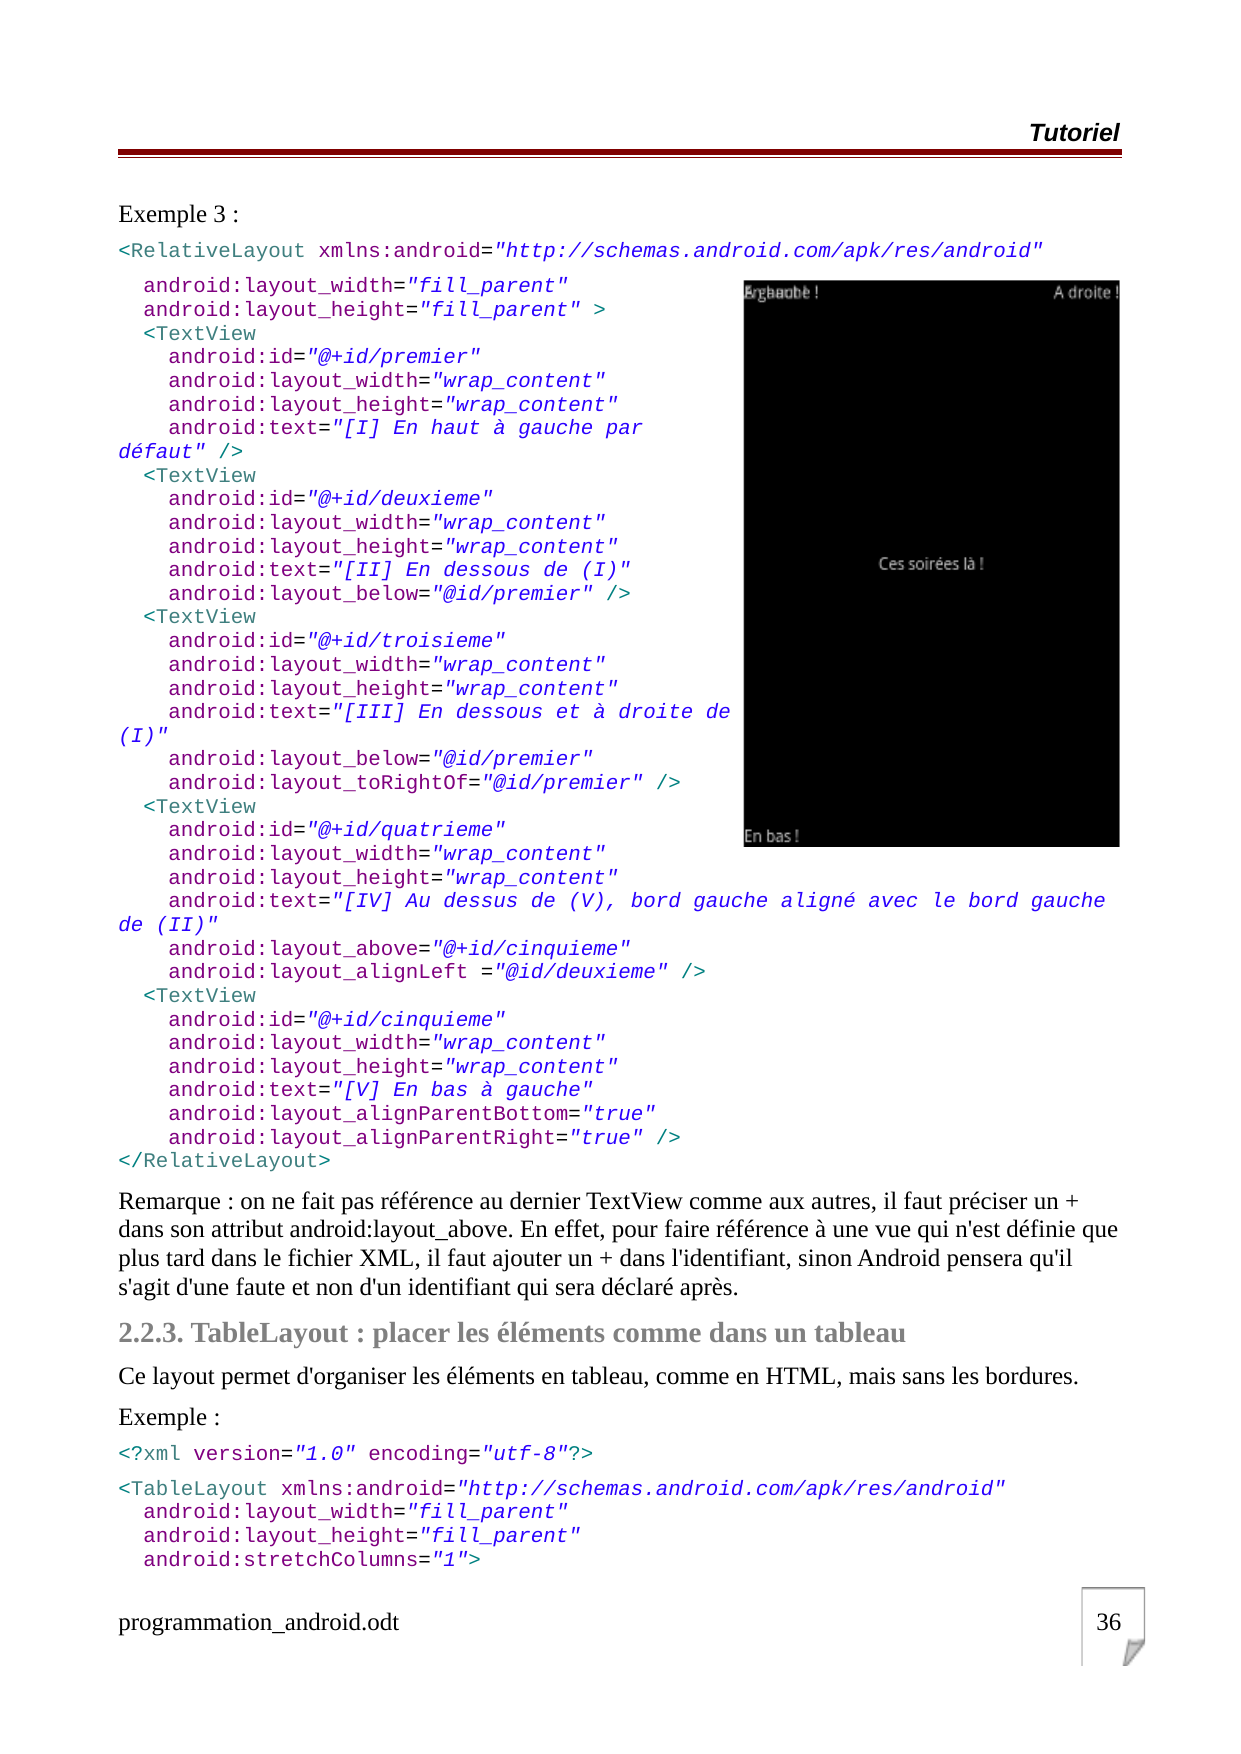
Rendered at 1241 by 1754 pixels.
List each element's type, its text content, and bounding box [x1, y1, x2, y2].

text android:text="[IV] Au dessus de (V), bord gauche aligné avec le bord gauche de (II)" [118, 890, 1122, 938]
text android:layout_width="wrap_content" [118, 654, 741, 677]
text <TextView [118, 465, 741, 488]
text android:layout_height="wrap_content" [118, 677, 741, 701]
text android:id="@+id/troisieme" [118, 630, 741, 654]
text android:id="@+id/premier" [118, 346, 741, 370]
text android:layout_toRightOf="@id/premier" /> [118, 772, 741, 796]
text android:layout_height="fill_parent" [118, 1525, 1122, 1549]
text android:text="[II] En dessous de (I)" [118, 559, 741, 583]
text android:layout_height="fill_parent" > [118, 299, 741, 323]
text <TextView [118, 796, 741, 819]
text android:layout_width="wrap_content" [118, 843, 1122, 867]
text <TableLayout xmlns:android="http://schemas.android.com/apk/res/android" [118, 1478, 1122, 1502]
text android:layout_height="wrap_content" [118, 1056, 1122, 1079]
text <TextView [118, 985, 1122, 1008]
picture [741, 279, 1123, 847]
text Exemple 3 : [118, 199, 1122, 228]
text android:layout_alignParentBottom="true" [118, 1103, 1122, 1127]
text android:text="[V] En bas à gauche" [118, 1079, 1122, 1103]
text android:layout_height="wrap_content" [118, 394, 741, 417]
text <?xml version="1.0" encoding="utf-8"?> [118, 1442, 1122, 1466]
subtitle 2.2.3. TableLayout : placer les éléments comme dans un tableau [118, 1315, 1122, 1349]
text android:id="@+id/quatrieme" [118, 819, 741, 843]
text android:stretchColumns="1"> [118, 1549, 1122, 1572]
text android:layout_width="fill_parent" [118, 1502, 1122, 1525]
text Remarque : on ne fait pas référence au dernier TextView comme aux autres, il faut préciser un + dans son attribut android:layout_above. En effet, pour faire référence à une vue qui n'est définie que plus tard dans le fichier XML, il faut ajouter un + dans l'identifiant, sinon Android pensera qu'il s'agit d'une faute et non d'un identifiant qui sera déclaré après. [118, 1186, 1122, 1301]
text android:layout_alignParentRight="true" /> [118, 1127, 1122, 1150]
text android:layout_alignLeft ="@id/deuxieme" /> [118, 961, 1122, 985]
text android:layout_width="wrap_content" [118, 370, 741, 394]
text </RelativeLayout> [118, 1150, 1122, 1174]
text android:layout_width="fill_parent" [118, 276, 1122, 299]
text android:layout_below="@id/premier" /> [118, 583, 741, 607]
text Ce layout permet d'organiser les éléments en tableau, comme en HTML, mais sans les bordures. [118, 1361, 1122, 1390]
text android:id="@+id/deuxieme" [118, 488, 741, 512]
text android:layout_width="wrap_content" [118, 512, 741, 536]
text android:layout_below="@id/premier" [118, 748, 741, 772]
text android:layout_height="wrap_content" [118, 867, 1122, 890]
text android:text="[III] En dessous et à droite de (I)" [118, 701, 741, 748]
text android:id="@+id/cinquieme" [118, 1008, 1122, 1032]
text android:layout_above="@+id/cinquieme" [118, 938, 1122, 961]
text android:layout_width="wrap_content" [118, 1032, 1122, 1056]
text android:text="[I] En haut à gauche par défaut" /> [118, 417, 741, 465]
text android:layout_height="wrap_content" [118, 536, 741, 559]
text <RelativeLayout xmlns:android="http://schemas.android.com/apk/res/android" [118, 240, 1122, 264]
text <TextView [118, 323, 741, 346]
text <TextView [118, 607, 741, 630]
text Exemple : [118, 1402, 1122, 1431]
